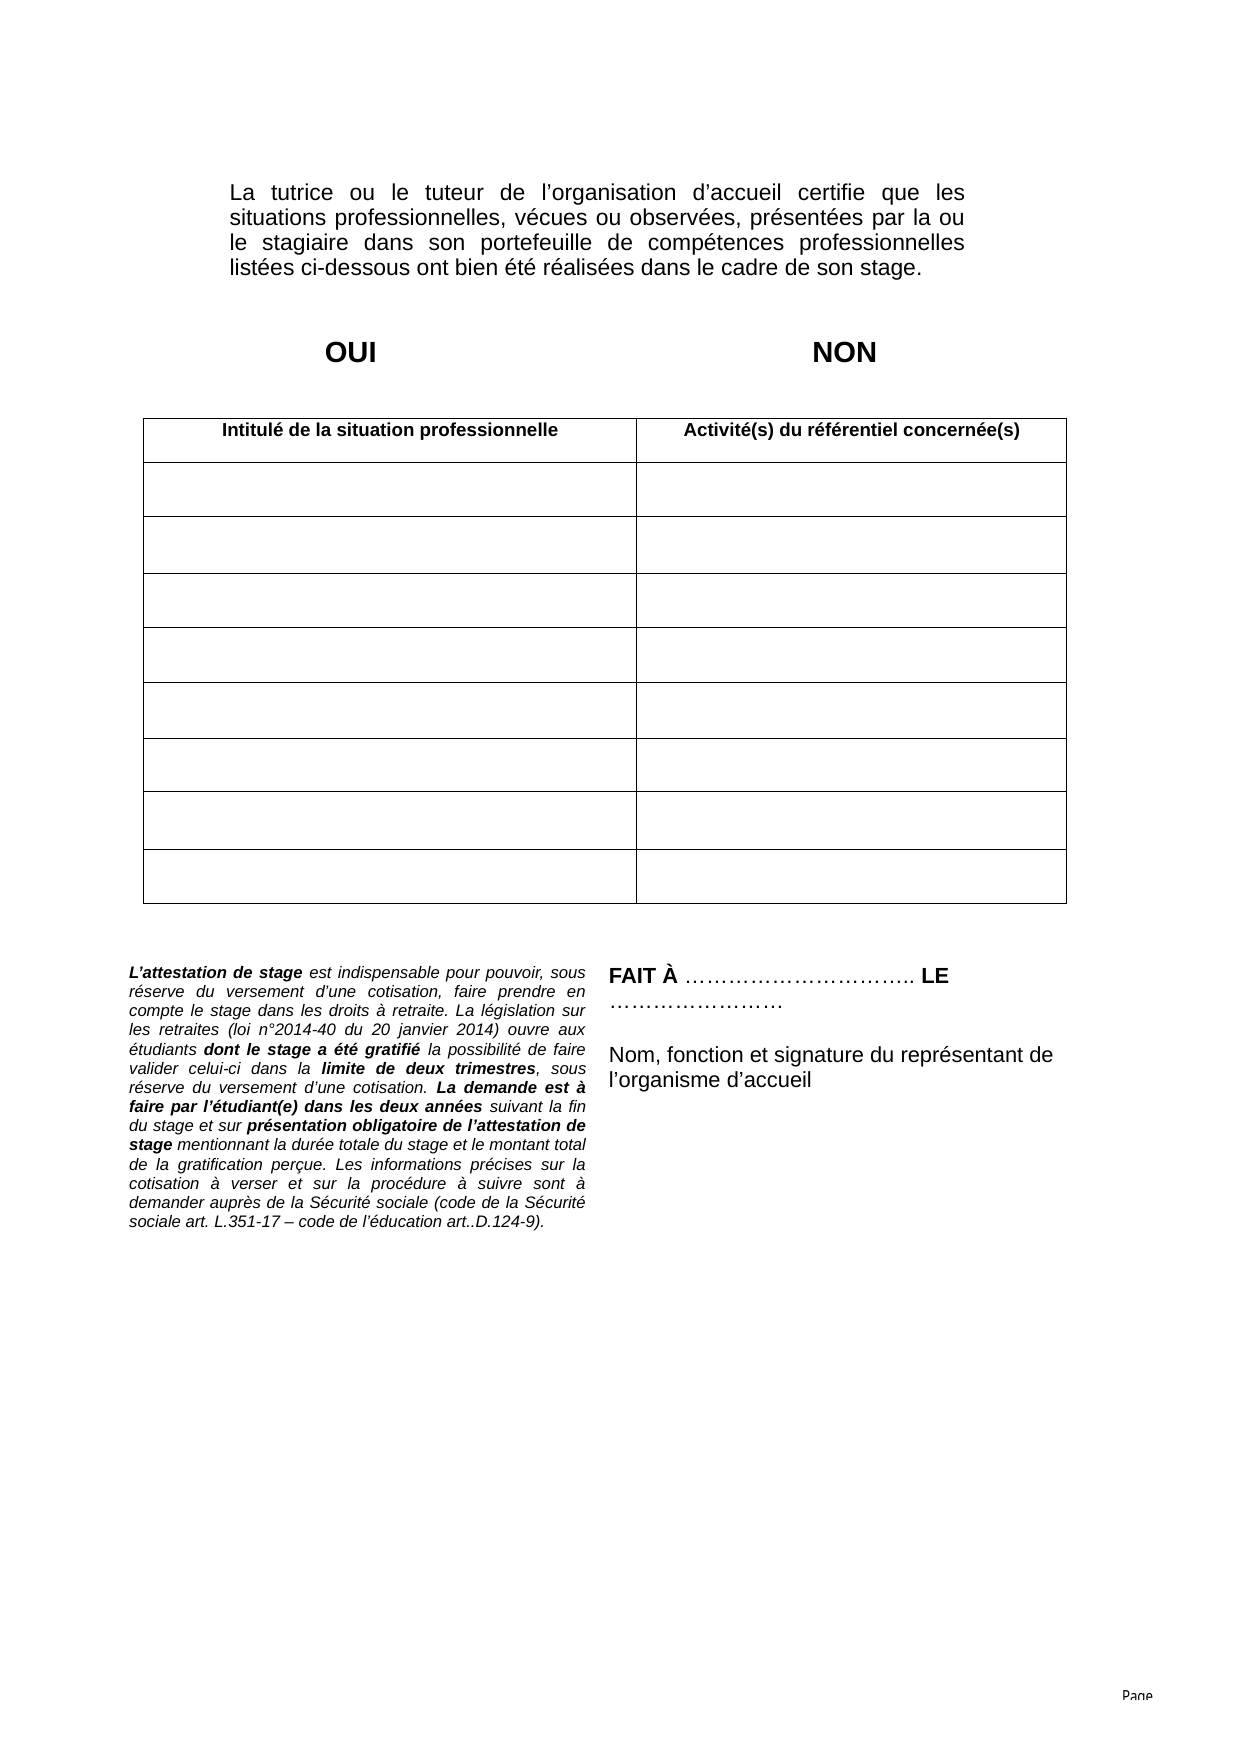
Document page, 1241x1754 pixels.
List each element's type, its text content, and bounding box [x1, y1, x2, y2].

table_cell [1077, 79, 1125, 180]
table_cell [637, 683, 1066, 737]
table_cell [637, 574, 1066, 627]
table_cell [144, 850, 636, 903]
table_cell [1077, 180, 1125, 963]
table_cell [637, 739, 1066, 791]
table_cell [91, 180, 118, 963]
table_cell FAIT À ………………………….. LE …………………… Nom, fonction et signature du représentant de l’organisme d’accueil [598, 963, 1077, 1231]
table_cell [118, 79, 1077, 180]
table_cell [637, 517, 1066, 572]
table_cell [144, 792, 636, 849]
table_cell L’attestation de stage est indispensable pour pouvoir, sous réserve du versement d’une cotisation, faire prendre en compte le stage dans les droits à retraite. La législation sur les retraites (loi n°2014-40 du 20 janvier 2014) ouvre aux étudiants dont le stage a été gratifié la possibilité de faire valider celui-ci dans la limite de deux trimestres, sous réserve du versement d’une cotisation. La demande est à faire par l’étudiant(e) dans les deux années suivant la fin du stage et sur présentation obligatoire de l’attestation de stage mentionnant la durée totale du stage et le montant total de la gratification perçue. Les informations précises sur la cotisation à verser et sur la procédure à suivre sont à demander auprès de la Sécurité sociale (code de la Sécurité sociale art. L.351-17 – code de l’éducation art..D.124-9). [118, 963, 597, 1231]
table_cell [144, 739, 636, 791]
table_cell [144, 517, 636, 572]
table_cell [637, 792, 1066, 849]
table_cell [637, 850, 1066, 903]
table_cell [637, 463, 1066, 516]
table_cell [144, 628, 636, 682]
table_header Activité(s) du référentiel concernée(s) [637, 419, 1066, 462]
table_cell [144, 463, 636, 516]
table_cell [637, 628, 1066, 682]
table_cell [1077, 963, 1125, 1231]
table_cell [91, 79, 118, 180]
table_cell [144, 574, 636, 627]
table_cell [144, 683, 636, 737]
table_cell La tutrice ou le tuteur de l’organisation d’accueil certifie que les situations professionnelles, vécues ou observées, présentées par la ou le stagiaire dans son portefeuille de compétences professionnelles listées ci-dessous ont bien été réalisées dans le cadre de son stage. OUI NON [118, 180, 1077, 963]
table_header Intitulé de la situation professionnelle [144, 419, 636, 462]
table_cell [91, 963, 118, 1231]
